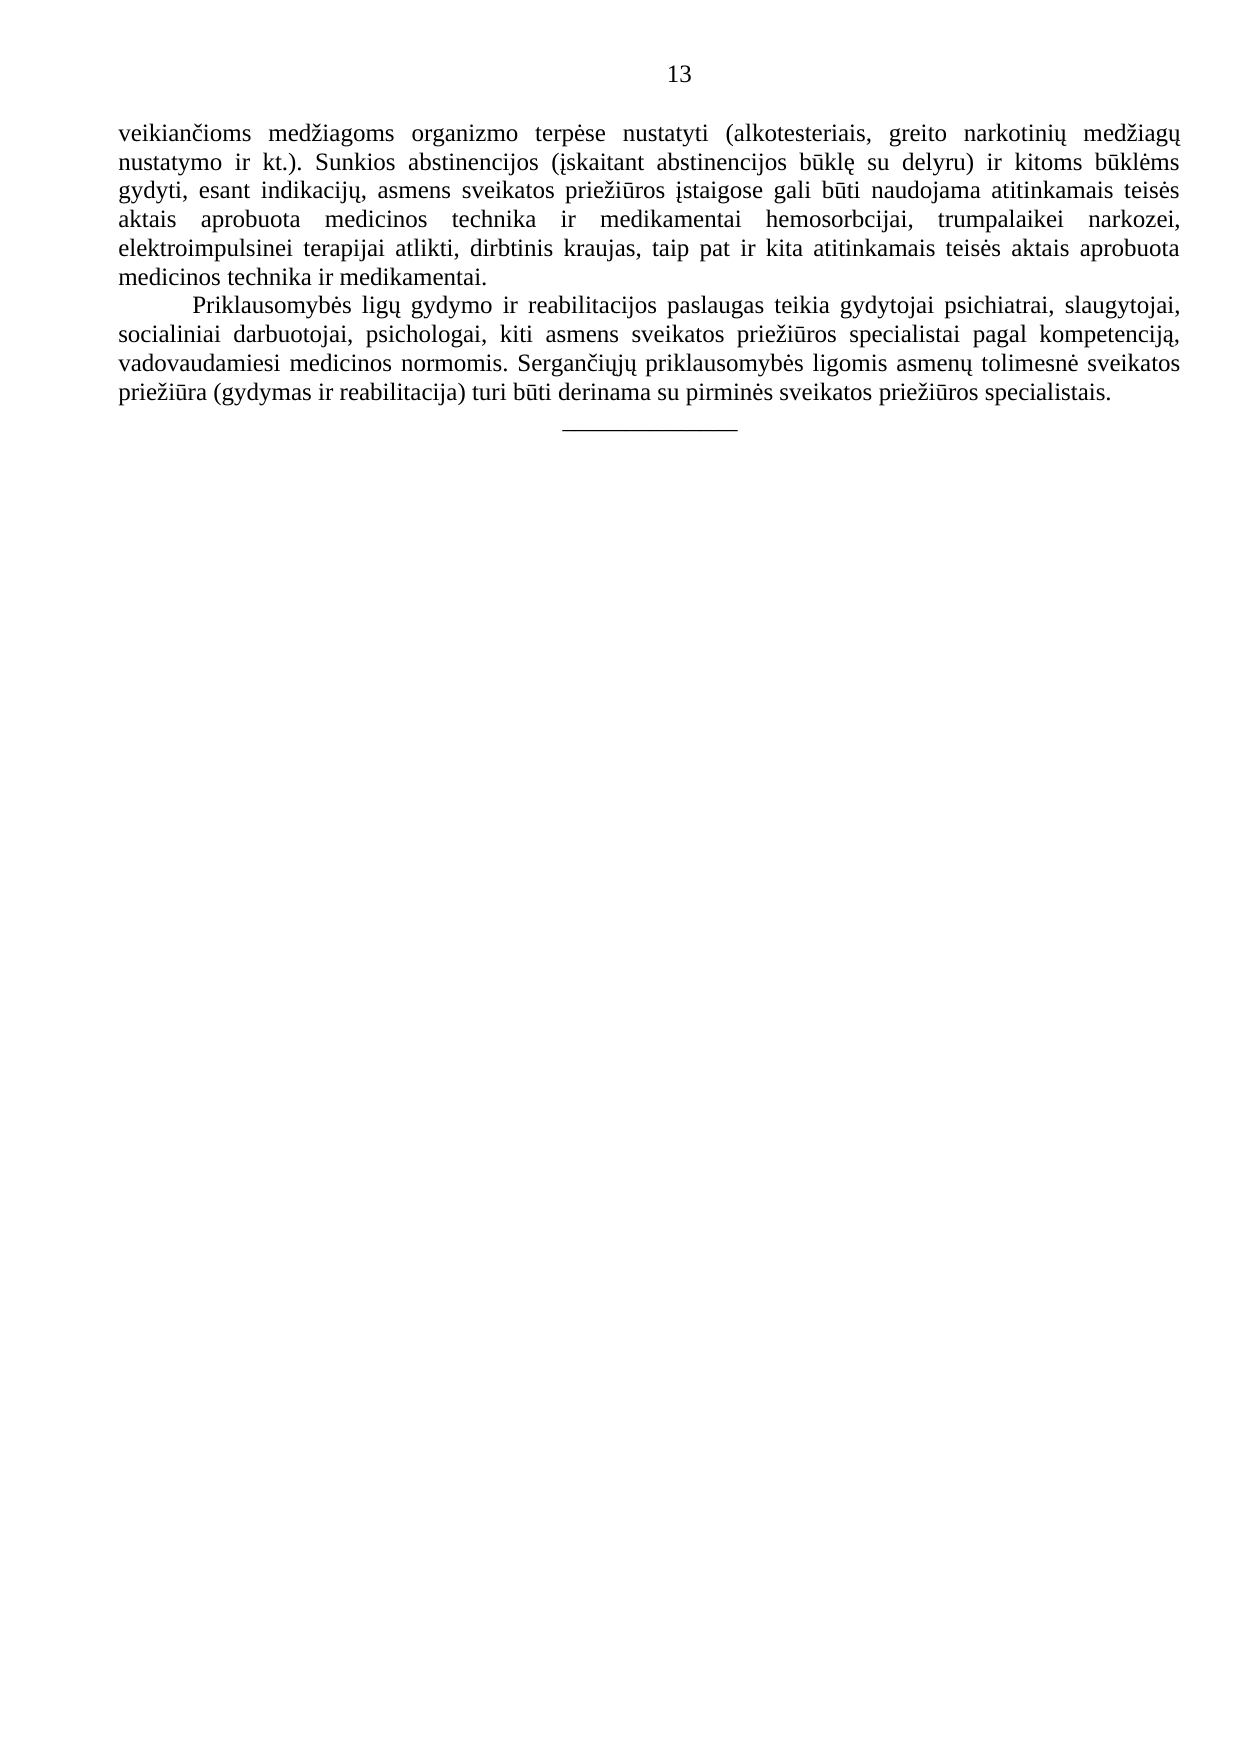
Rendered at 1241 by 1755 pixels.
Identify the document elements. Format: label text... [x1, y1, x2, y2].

text veikiančioms medžiagoms organizmo terpėse nustatyti (alkotesteriais, greito narkotinių medžiagų nustatymo ir kt.). Sunkios abstinencijos (įskaitant abstinencijos būklę su delyru) ir kitoms būklėms gydyti, esant indikacijų, asmens sveikatos priežiūros įstaigose gali būti naudojama atitinkamais teisės aktais aprobuota medicinos technika ir medikamentai hemosorbcijai, trumpalaikei narkozei, elektroimpulsinei terapijai atlikti, dirbtinis kraujas, taip pat ir kita atitinkamais teisės aktais aprobuota medicinos technika ir medikamentai. [118, 118, 1181, 291]
text ______________ [118, 406, 1181, 434]
text Priklausomybės ligų gydymo ir reabilitacijos paslaugas teikia gydytojai psichiatrai, slaugytojai, socialiniai darbuotojai, psichologai, kiti asmens sveikatos priežiūros specialistai pagal kompetenciją, vadovaudamiesi medicinos normomis. Sergančiųjų priklausomybės ligomis asmenų tolimesnė sveikatos priežiūra (gydymas ir reabilitacija) turi būti derinama su pirminės sveikatos priežiūros specialistais. [118, 291, 1181, 406]
